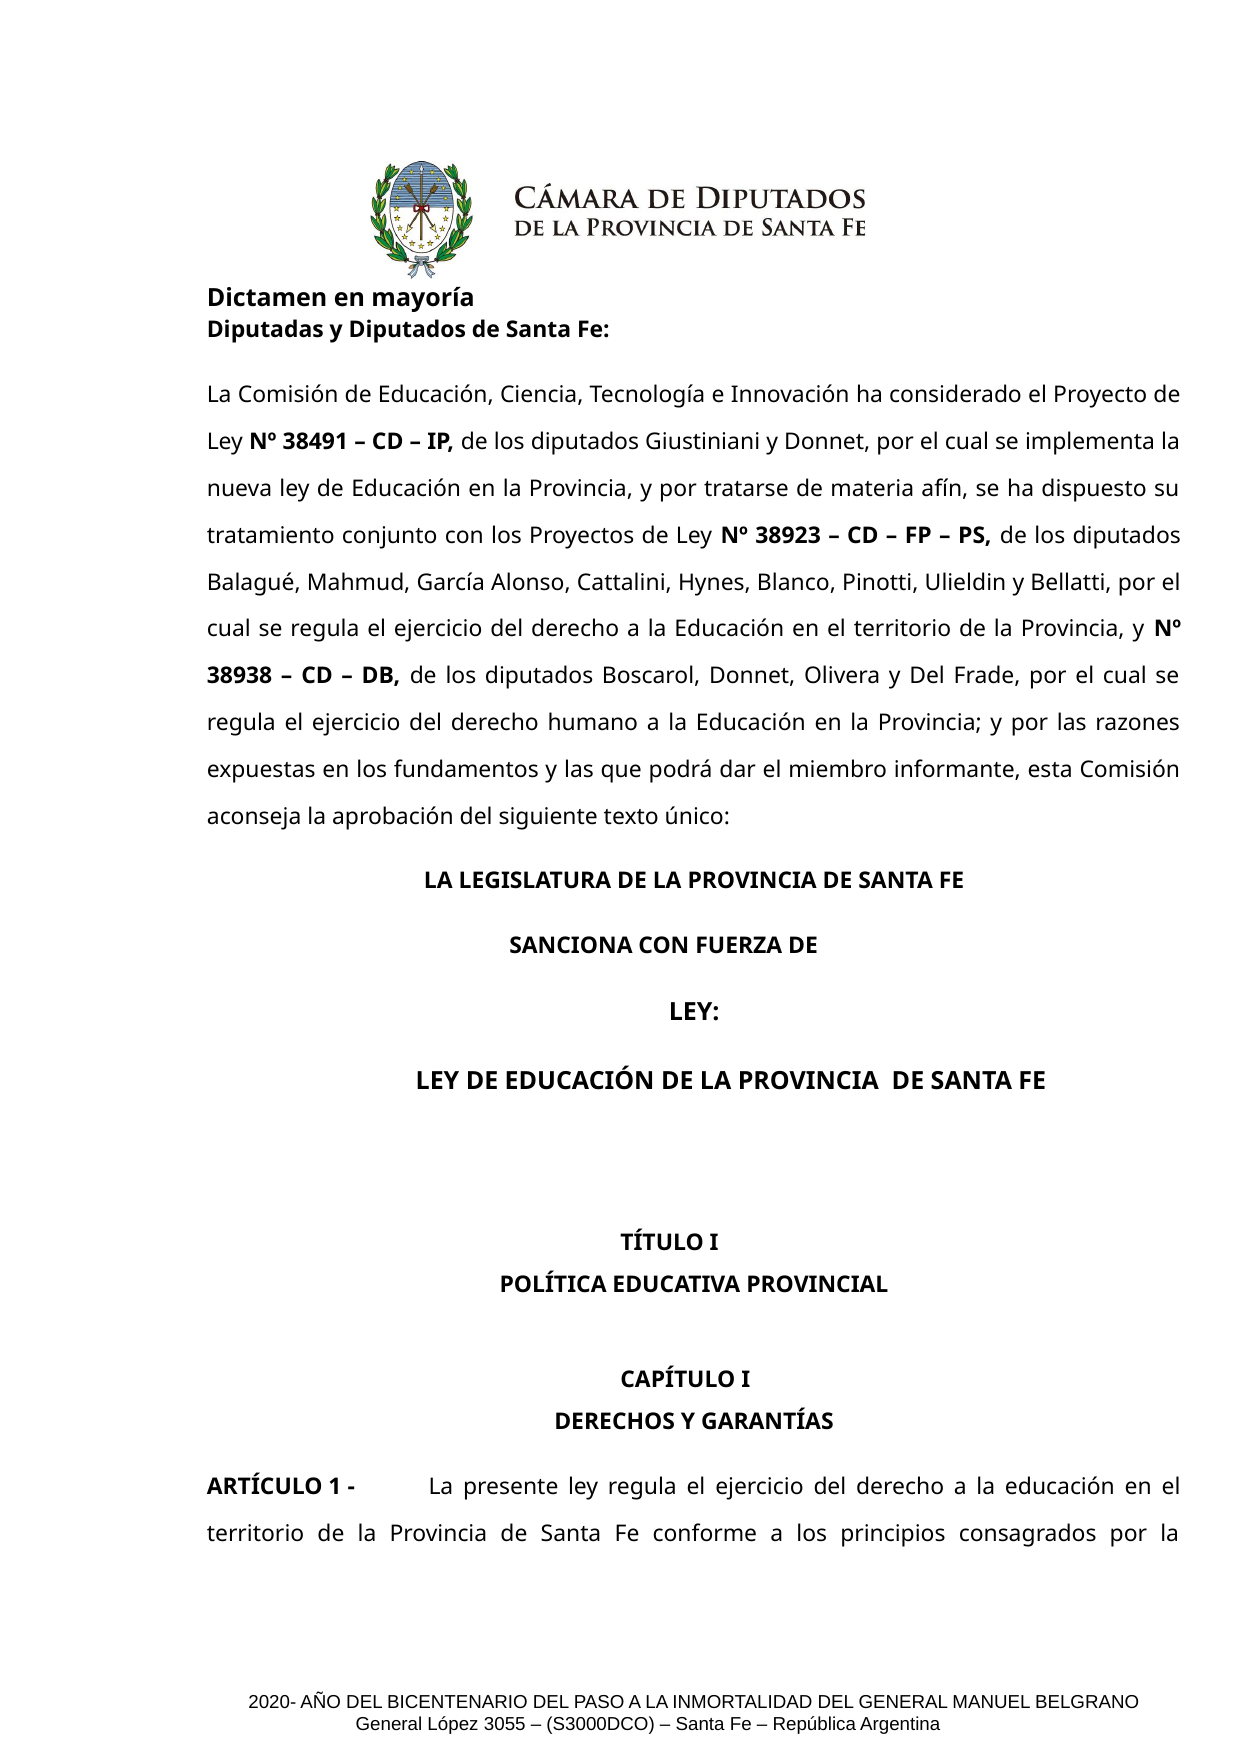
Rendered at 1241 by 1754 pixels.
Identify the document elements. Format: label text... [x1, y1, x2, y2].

text DERECHOS Y GARANTÍAS [207, 1404, 1181, 1436]
text LEY: [207, 994, 1181, 1028]
text Diputadas y Diputados de Santa Fe: [207, 313, 1181, 345]
picture [370, 161, 866, 283]
text LA LEGISLATURA DE LA PROVINCIA DE SANTA FE [207, 864, 1181, 896]
list La presente ley regula el ejercicio del derecho a la educación en el territorio de la Provincia de Santa Fe conforme a los principios consagrados por la [207, 1470, 1181, 1548]
text SANCIONA CON FUERZA DE [207, 929, 1181, 960]
text LEY DE EDUCACIÓN DE LA PROVINCIA DE SANTA FE [207, 1062, 1181, 1096]
text La Comisión de Educación, Ciencia, Tecnología e Innovación ha considerado el Proyecto de Ley Nº 38491 – CD – IP, de los diputados Giustiniani y Donnet, por el cual se implementa la nueva ley de Educación en la Provincia, y por tratarse de materia afín, se ha dispuesto su tratamiento conjunto con los Proyectos de Ley Nº 38923 – CD – FP – PS, de los diputados Balagué, Mahmud, García Alonso, Cattalini, Hynes, Blanco, Pinotti, Ulieldin y Bellatti, por el cual se regula el ejercicio del derecho a la Educación en el territorio de la Provincia, y Nº 38938 – CD – DB, de los diputados Boscarol, Donnet, Olivera y Del Frade, por el cual se regula el ejercicio del derecho humano a la Educación en la Provincia; y por las razones expuestas en los fundamentos y las que podrá dar el miembro informante, esta Comisión aconseja la aprobación del siguiente texto único: [207, 378, 1181, 831]
text POLÍTICA EDUCATIVA PROVINCIAL [207, 1268, 1181, 1299]
